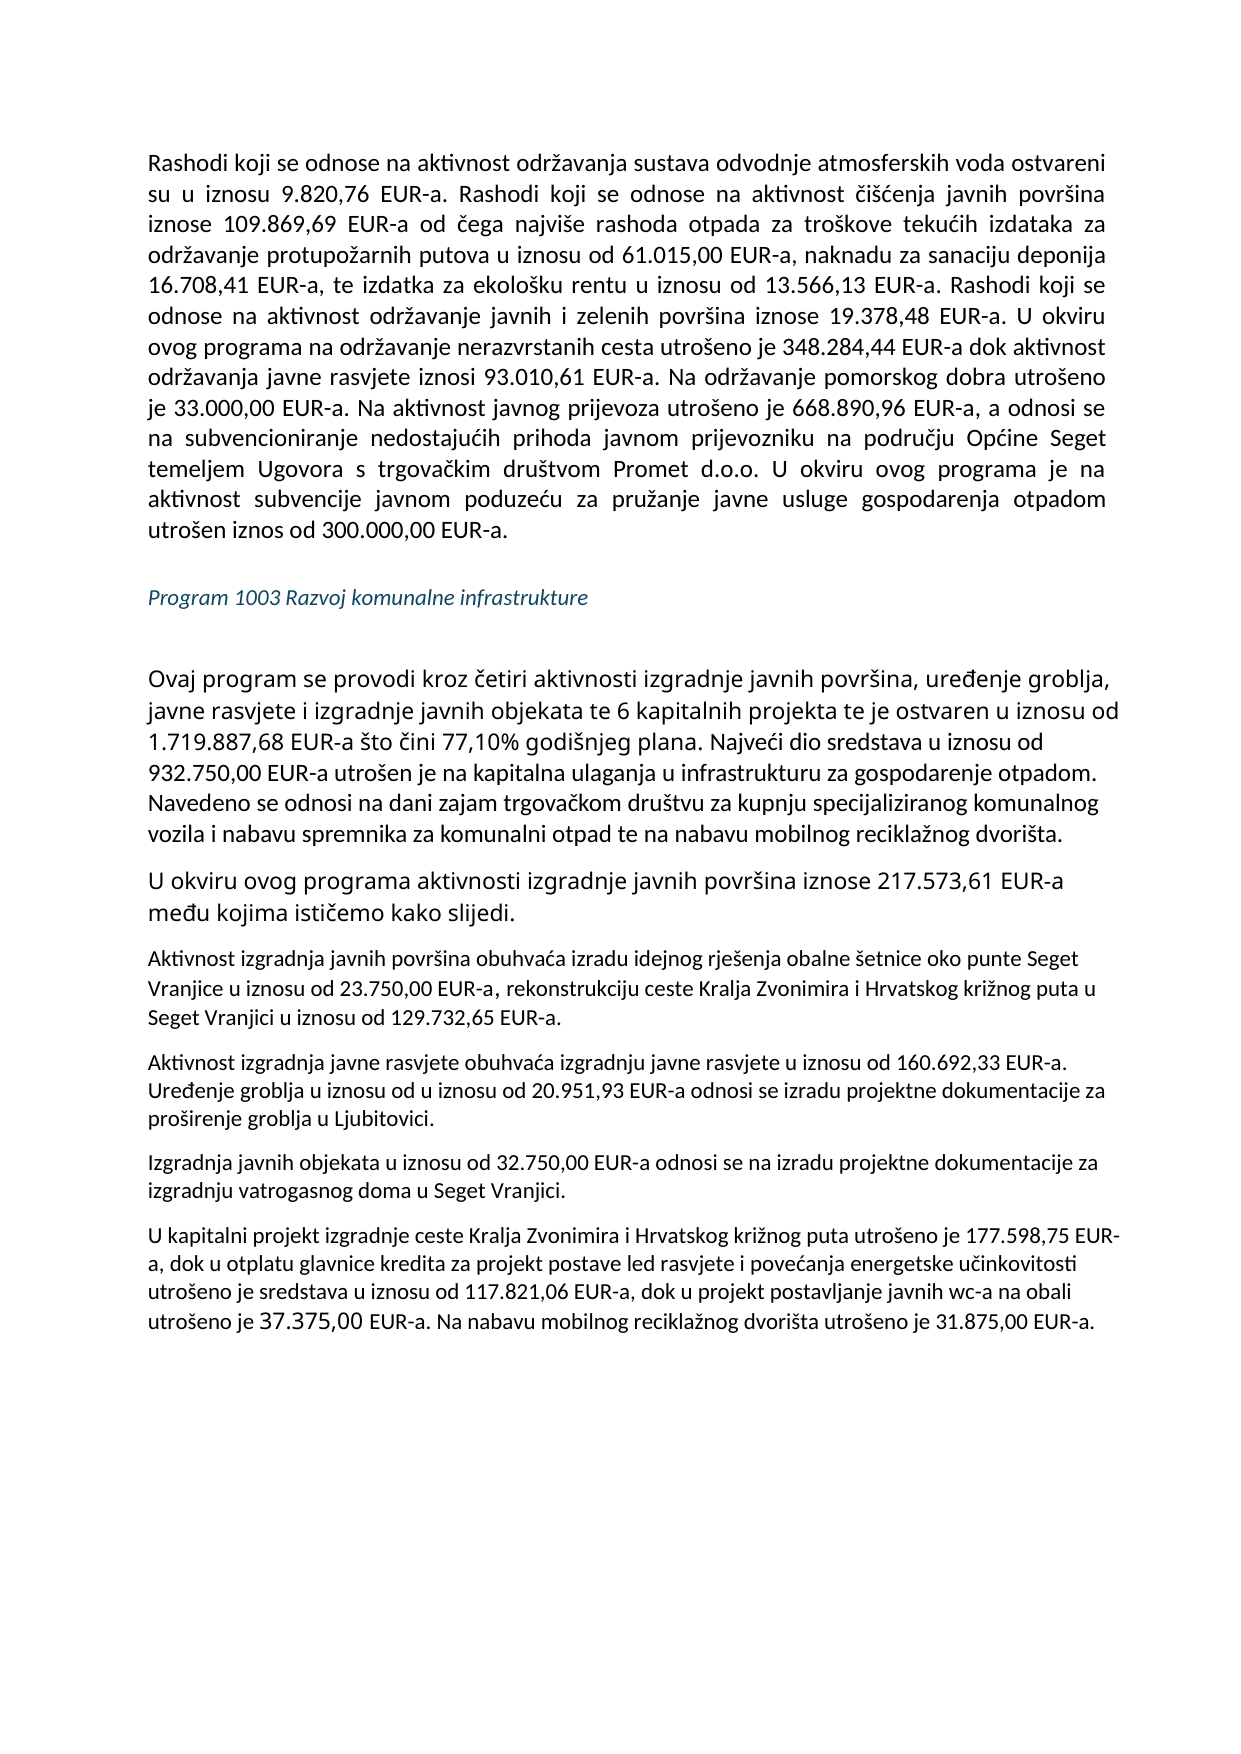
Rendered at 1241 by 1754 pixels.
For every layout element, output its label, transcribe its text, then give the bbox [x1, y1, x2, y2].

text U okviru ovog programa aktivnosti izgradnje javnih površina iznose 217.573,61 EUR-a među kojima ističemo kako slijedi. [148, 865, 1122, 928]
text U kapitalni projekt izgradnje ceste Kralja Zvonimira i Hrvatskog križnog puta utrošeno je 177.598,75 EUR-a, dok u otplatu glavnice kredita za projekt postave led rasvjete i povećanja energetske učinkovitosti utrošeno je sredstava u iznosu od 117.821,06 EUR-a, dok u projekt postavljanje javnih wc-a na obali utrošeno je 37.375,00 EUR-a. Na nabavu mobilnog reciklažnog dvorišta utrošeno je 31.875,00 EUR-a. [148, 1221, 1122, 1336]
text Izgradnja javnih objekata u iznosu od 32.750,00 EUR-a odnosi se na izradu projektne dokumentacije za izgradnju vatrogasnog doma u Seget Vranjici. [148, 1148, 1122, 1204]
text Aktivnost izgradnja javnih površina obuhvaća izradu idejnog rješenja obalne šetnice oko punte Seget Vranjice u iznosu od 23.750,00 EUR-a, rekonstrukciju ceste Kralja Zvonimira i Hrvatskog križnog puta u Seget Vranjici u iznosu od 129.732,65 EUR-a. [148, 944, 1122, 1031]
text Rashodi koji se odnose na aktivnost održavanja sustava odvodnje atmosferskih voda ostvareni su u iznosu 9.820,76 EUR-a. Rashodi koji se odnose na aktivnost čišćenja javnih površina iznose 109.869,69 EUR-a od čega najviše rashoda otpada za troškove tekućih izdataka za održavanje protupožarnih putova u iznosu od 61.015,00 EUR-a, naknadu za sanaciju deponija 16.708,41 EUR-a, te izdatka za ekološku rentu u iznosu od 13.566,13 EUR-a. Rashodi koji se odnose na aktivnost održavanje javnih i zelenih površina iznose 19.378,48 EUR-a. U okviru ovog programa na održavanje nerazvrstanih cesta utrošeno je 348.284,44 EUR-a dok aktivnost održavanja javne rasvjete iznosi 93.010,61 EUR-a. Na održavanje pomorskog dobra utrošeno je 33.000,00 EUR-a. Na aktivnost javnog prijevoza utrošeno je 668.890,96 EUR-a, a odnosi se na subvencioniranje nedostajućih prihoda javnom prijevozniku na području Općine Seget temeljem Ugovora s trgovačkim društvom Promet d.o.o. U okviru ovog programa je na aktivnost subvencije javnom poduzeću za pružanje javne usluge gospodarenja otpadom utrošen iznos od 300.000,00 EUR-a. [148, 148, 1107, 544]
text Ovaj program se provodi kroz četiri aktivnosti izgradnje javnih površina, uređenje groblja, javne rasvjete i izgradnje javnih objekata te 6 kapitalnih projekta te je ostvaren u iznosu od 1.719.887,68 EUR-a što čini 77,10% godišnjeg plana. Najveći dio sredstava u iznosu od 932.750,00 EUR-a utrošen je na kapitalna ulaganja u infrastrukturu za gospodarenje otpadom. Navedeno se odnosi na dani zajam trgovačkom društvu za kupnju specijaliziranog komunalnog vozila i nabavu spremnika za komunalni otpad te na nabavu mobilnog reciklažnog dvorišta. [148, 663, 1122, 849]
subtitle Program 1003 Razvoj komunalne infrastrukture [148, 583, 1107, 611]
text Aktivnost izgradnja javne rasvjete obuhvaća izgradnju javne rasvjete u iznosu od 160.692,33 EUR-a. Uređenje groblja u iznosu od u iznosu od 20.951,93 EUR-a odnosi se izradu projektne dokumentacije za proširenje groblja u Ljubitovici. [148, 1048, 1122, 1132]
